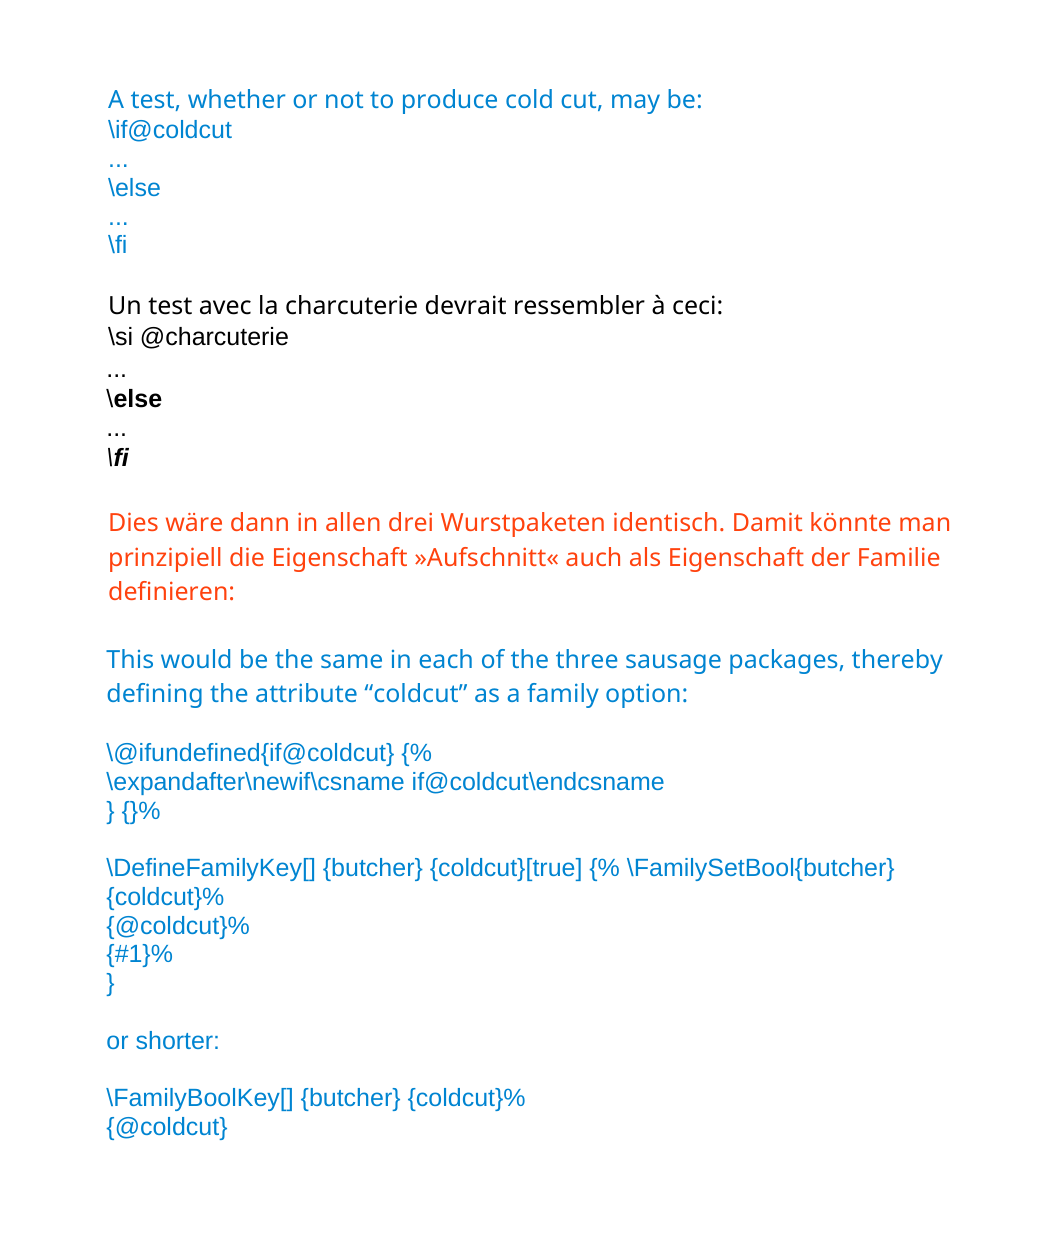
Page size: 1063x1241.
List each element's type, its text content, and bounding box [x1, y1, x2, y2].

text This would be the same in each of the three sausage packages, thereby defining the attribute “coldcut” as a family option: [106, 641, 969, 709]
text } [106, 968, 969, 997]
text ... [108, 144, 969, 173]
text \fi [106, 443, 969, 472]
text A test, whether or not to produce cold cut, may be: [108, 81, 969, 115]
text \else [108, 173, 969, 202]
text {@coldcut} [106, 1112, 969, 1141]
text \si @charcuterie [108, 322, 969, 351]
text \if@coldcut [108, 115, 969, 144]
text ... [108, 202, 969, 230]
text \FamilyBoolKey[] {butcher} {coldcut}% [106, 1083, 969, 1112]
text Un test avec la charcuterie devrait ressembler à ceci: [108, 288, 969, 322]
text \expandafter\newif\csname if@coldcut\endcsname [106, 767, 969, 796]
text \else [106, 384, 969, 412]
text {@coldcut}% [106, 911, 969, 939]
text Dies wäre dann in allen drei Wurstpaketen identisch. Damit könnte man prinzipiell die Eigenschaft »Aufschnitt« auch als Eigenschaft der Familie definieren: [108, 505, 969, 607]
text \fi [108, 230, 969, 259]
text or shorter: [106, 1026, 969, 1054]
text ... [106, 413, 969, 442]
text ... [106, 354, 969, 383]
text \@ifundefined{if@coldcut} {% [106, 738, 969, 767]
text {#1}% [106, 939, 969, 968]
text \DefineFamilyKey[] {butcher} {coldcut}[true] {% \FamilySetBool{butcher} {coldcut}% [106, 853, 969, 911]
text } {}% [106, 796, 969, 824]
